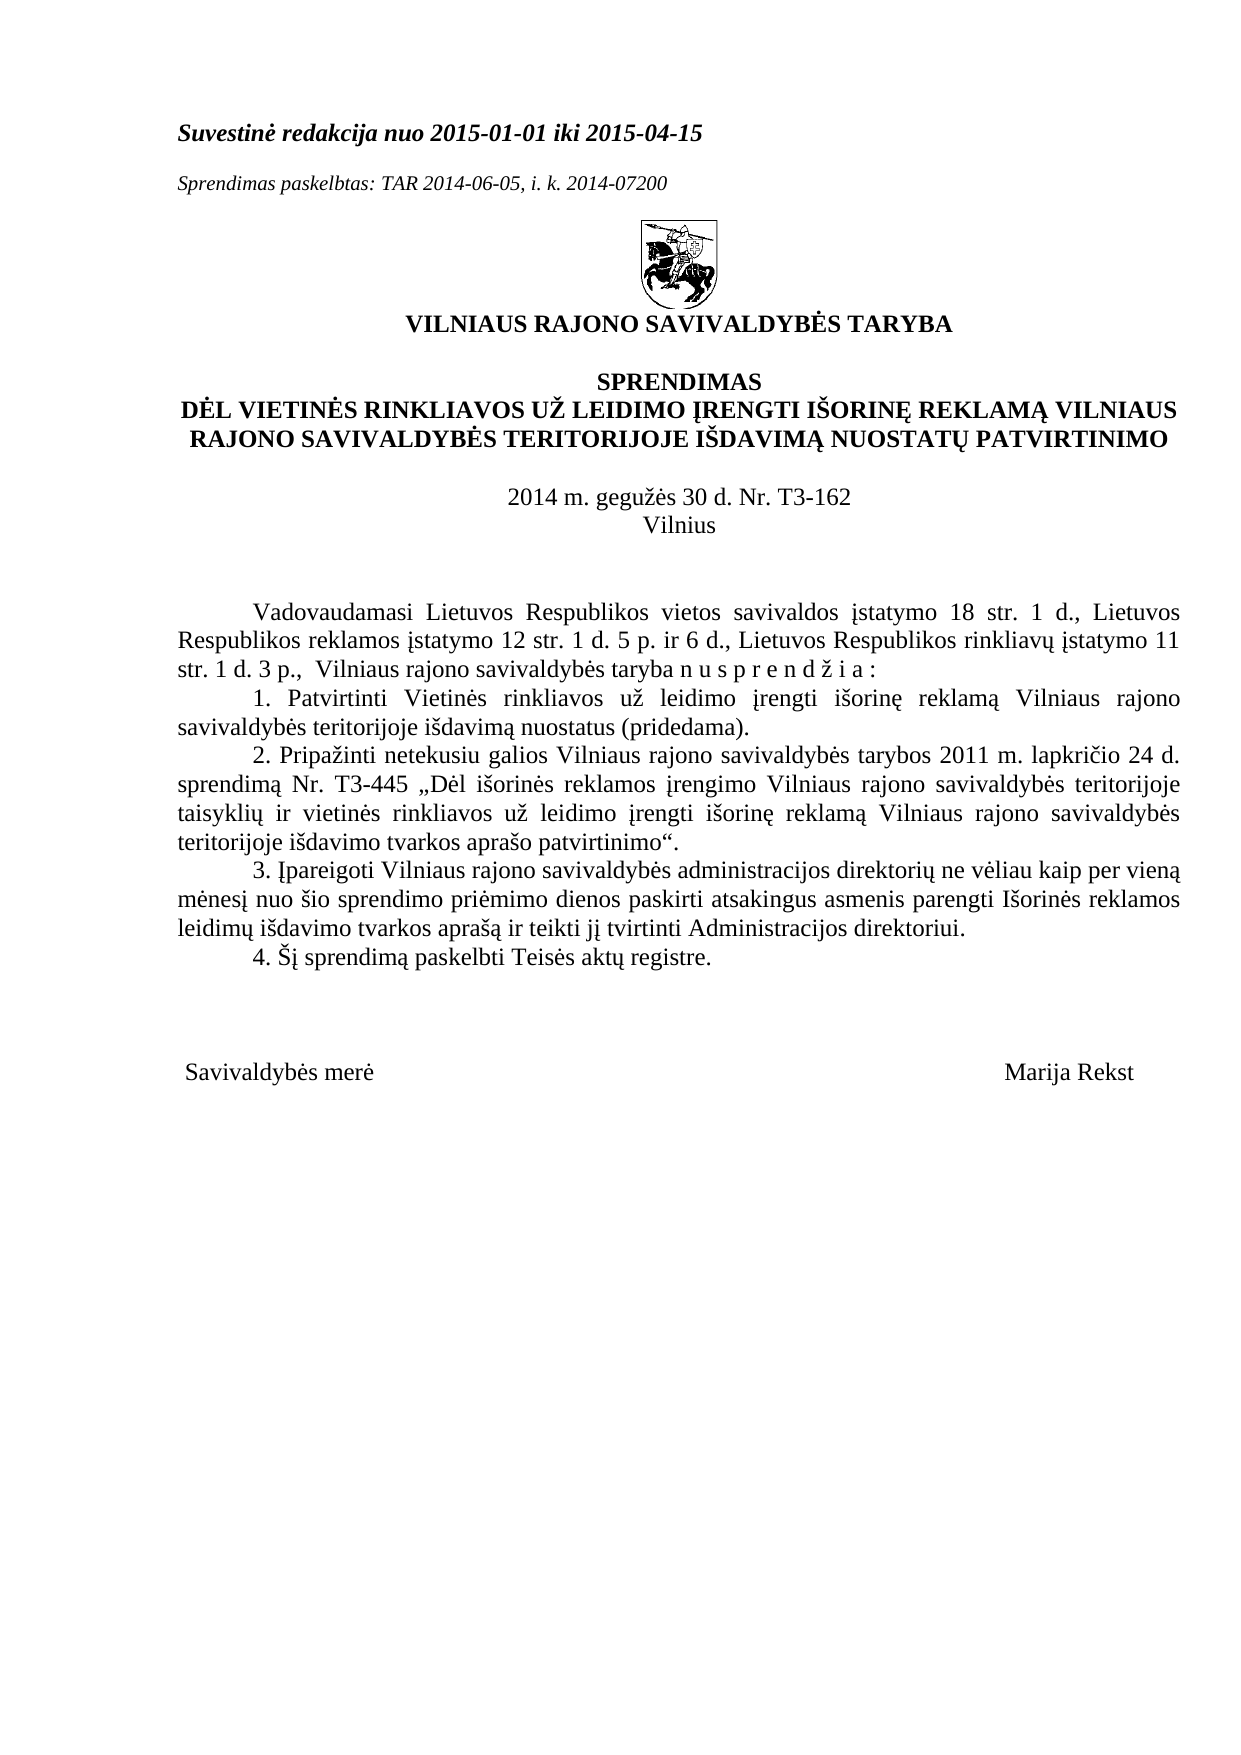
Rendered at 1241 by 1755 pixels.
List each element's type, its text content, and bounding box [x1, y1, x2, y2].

text 1. Patvirtinti Vietinės rinkliavos už leidimo įrengti išorinę reklamą Vilniaus rajono savivaldybės teritorijoje išdavimą nuostatus (pridedama). [177, 683, 1181, 740]
text DĖL VIETINĖS RINKLIAVOS UŽ LEIDIMO ĮRENGTI IŠORINĘ REKLAMĄ VILNIAUS RAJONO SAVIVALDYBĖS TERITORIJOJE IŠDAVIMĄ NUOSTATŲ PATVIRTINIMO [177, 395, 1181, 453]
text Sprendimas paskelbtas: TAR 2014-06-05, i. k. 2014-07200 [177, 171, 1181, 195]
text Suvestinė redakcija nuo 2015-01-01 iki 2015-04-15 [177, 118, 1181, 147]
text 3. Įpareigoti Vilniaus rajono savivaldybės administracijos direktorių ne vėliau kaip per vieną mėnesį nuo šio sprendimo priėmimo dienos paskirti atsakingus asmenis parengti Išorinės reklamos leidimų išdavimo tvarkos aprašą ir teikti jį tvirtinti Administracijos direktoriui. [177, 855, 1181, 942]
text 2014 m. gegužės 30 d. Nr. T3-162 [177, 482, 1181, 510]
text VILNIAUS RAJONO SAVIVALDYBĖS TARYBA [177, 309, 1181, 338]
text 4. Šį sprendimą paskelbti Teisės aktų registre. [177, 942, 1181, 970]
text Vadovaudamasi Lietuvos Respublikos vietos savivaldos įstatymo 18 str. 1 d., Lietuvos Respublikos reklamos įstatymo 12 str. 1 d. 5 p. ir 6 d., Lietuvos Respublikos rinkliavų įstatymo 11 str. 1 d. 3 p., Vilniaus rajono savivaldybės taryba n u s p r e n d ž i a : [177, 597, 1181, 683]
text Vilnius [177, 510, 1181, 539]
text SPRENDIMAS [177, 367, 1181, 395]
text Savivaldybės merė Marija Rekst [177, 1057, 1181, 1085]
text 2. Pripažinti netekusiu galios Vilniaus rajono savivaldybės tarybos 2011 m. lapkričio 24 d. sprendimą Nr. T3-445 „Dėl išorinės reklamos įrengimo Vilniaus rajono savivaldybės teritorijoje taisyklių ir vietinės rinkliavos už leidimo įrengti išorinę reklamą Vilniaus rajono savivaldybės teritorijoje išdavimo tvarkos aprašo patvirtinimo“. [177, 740, 1181, 855]
